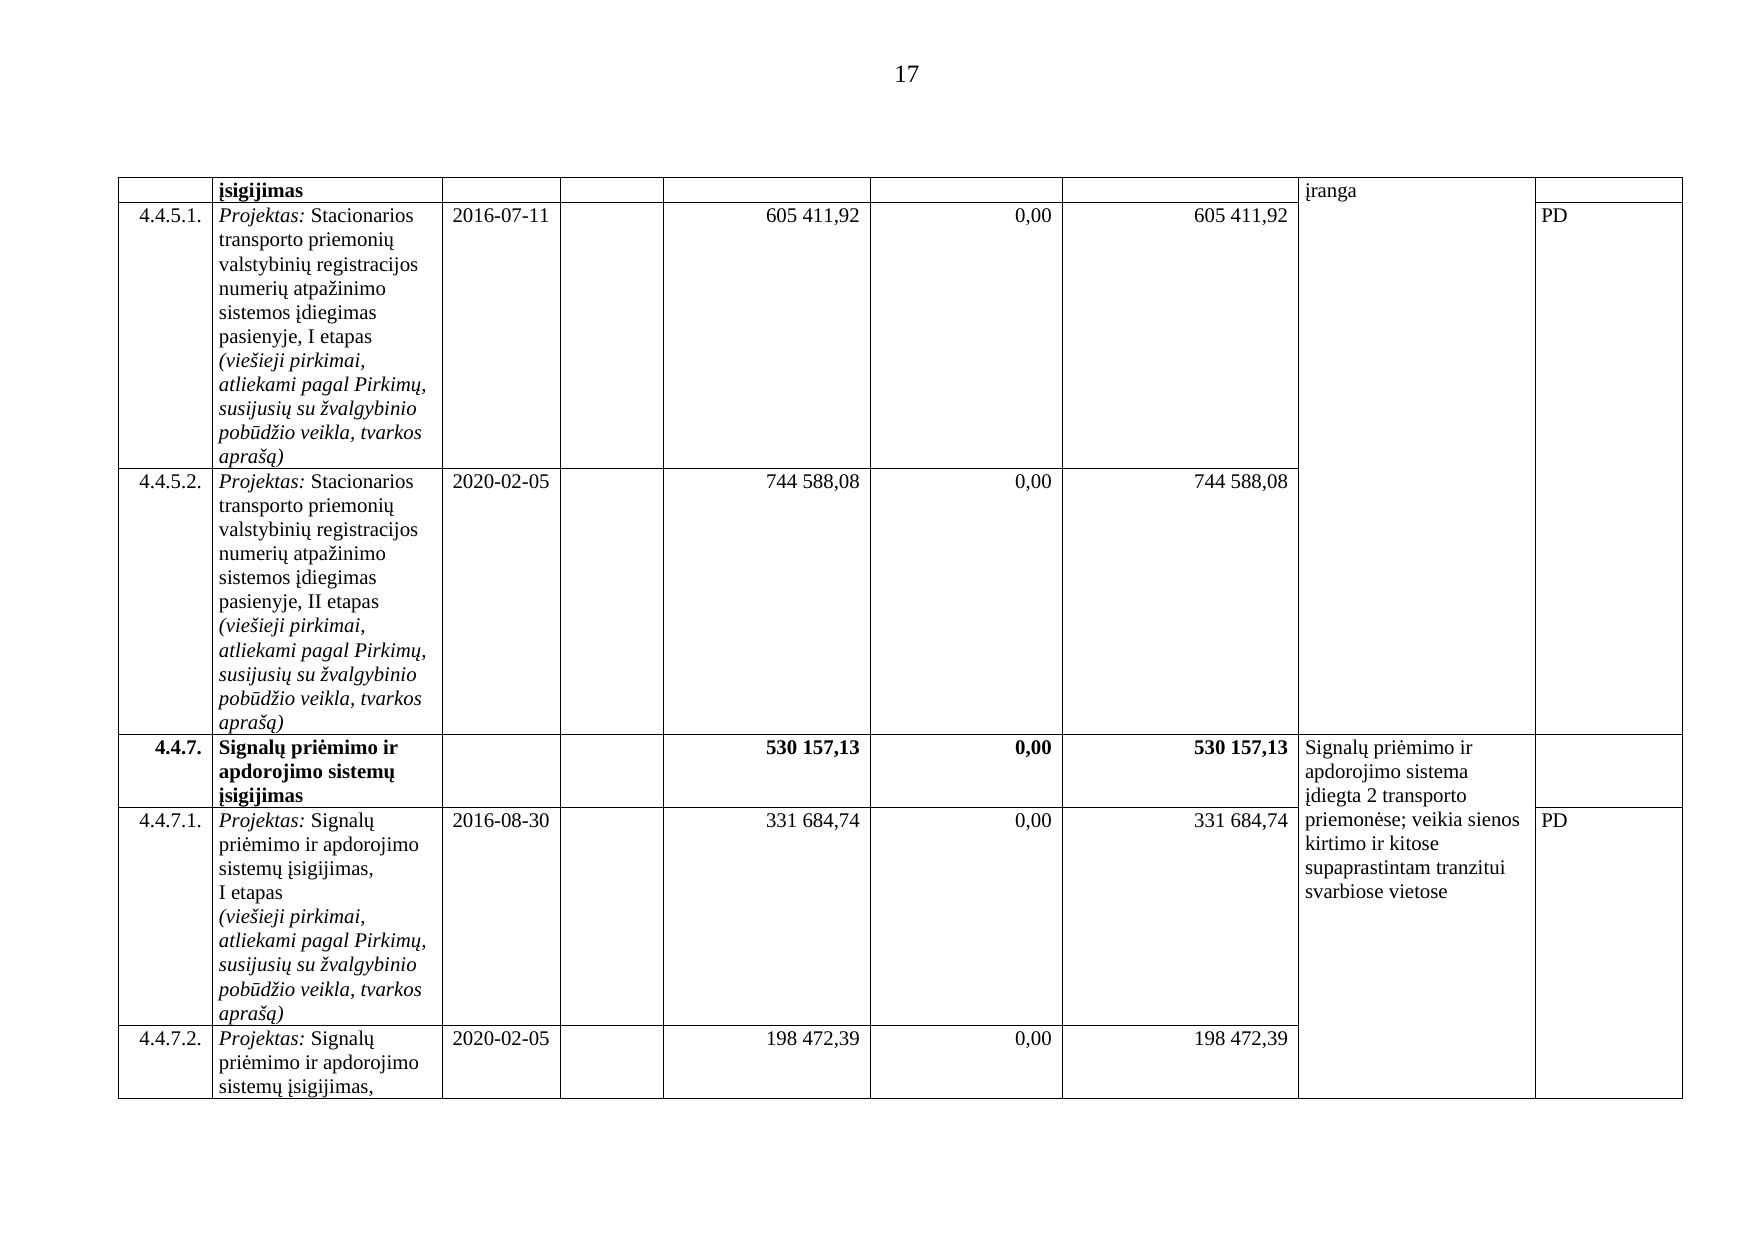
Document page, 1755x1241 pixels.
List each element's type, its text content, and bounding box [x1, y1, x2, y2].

table_cell 331 684,74 [1063, 808, 1298, 1024]
table_cell 4.4.7.1. [119, 808, 212, 1024]
table_cell 2020-02-05 [443, 1026, 560, 1098]
table_cell [561, 203, 663, 468]
table_cell 605 411,92 [1063, 203, 1298, 468]
table_cell [1536, 735, 1682, 807]
table_cell PD [1536, 203, 1682, 734]
table_cell 2020-02-05 [443, 469, 560, 734]
table_cell 2016-07-11 [443, 203, 560, 468]
table_cell [1536, 178, 1682, 202]
table_cell 4.4.5.1. [119, 203, 212, 468]
table_cell [119, 178, 212, 202]
table_cell [561, 469, 663, 734]
table_cell 530 157,13 [1063, 735, 1298, 807]
table_cell 530 157,13 [664, 735, 870, 807]
table_cell 198 472,39 [1063, 1026, 1298, 1098]
table_cell 0,00 [871, 203, 1062, 468]
table_cell 744 588,08 [664, 469, 870, 734]
table_cell 744 588,08 [1063, 469, 1298, 734]
table_cell [443, 735, 560, 807]
table_cell 0,00 [871, 1026, 1062, 1098]
table_cell Projektas: Signalų priėmimo ir apdorojimo sistemų įsigijimas, I etapas (viešieji pirkimai, atliekami pagal Pirkimų, susijusių su žvalgybinio pobūdžio veikla, tvarkos aprašą) [213, 808, 442, 1024]
table_cell [664, 178, 870, 202]
table_cell Signalų priėmimo ir apdorojimo sistemų įsigijimas [213, 735, 442, 807]
table_cell įsigijimas [213, 178, 442, 202]
table_cell Projektas: Signalų priėmimo ir apdorojimo sistemų įsigijimas, [213, 1026, 442, 1098]
table_cell Signalų priėmimo ir apdorojimo sistema įdiegta 2 transporto priemonėse; veikia sienos kirtimo ir kitose supaprastintam tranzitui svarbiose vietose [1299, 735, 1535, 1098]
table_cell 0,00 [871, 735, 1062, 807]
table_cell 605 411,92 [664, 203, 870, 468]
table_cell [561, 178, 663, 202]
table_cell 331 684,74 [664, 808, 870, 1024]
table_cell PD [1536, 808, 1682, 1098]
table_cell 4.4.7.2. [119, 1026, 212, 1098]
table_cell 2016-08-30 [443, 808, 560, 1024]
table_cell įranga [1299, 178, 1535, 734]
table_cell Projektas: Stacionarios transporto priemonių valstybinių registracijos numerių atpažinimo sistemos įdiegimas pasienyje, I etapas (viešieji pirkimai, atliekami pagal Pirkimų, susijusių su žvalgybinio pobūdžio veikla, tvarkos aprašą) [213, 203, 442, 468]
table_cell 198 472,39 [664, 1026, 870, 1098]
table_cell 4.4.7. [119, 735, 212, 807]
table_cell [871, 178, 1062, 202]
table_cell [561, 1026, 663, 1098]
table_cell [443, 178, 560, 202]
table_cell Projektas: Stacionarios transporto priemonių valstybinių registracijos numerių atpažinimo sistemos įdiegimas pasienyje, II etapas (viešieji pirkimai, atliekami pagal Pirkimų, susijusių su žvalgybinio pobūdžio veikla, tvarkos aprašą) [213, 469, 442, 734]
table_cell [1063, 178, 1298, 202]
table_cell [561, 808, 663, 1024]
table_cell 0,00 [871, 469, 1062, 734]
table_cell [561, 735, 663, 807]
table_cell 4.4.5.2. [119, 469, 212, 734]
table_cell 0,00 [871, 808, 1062, 1024]
